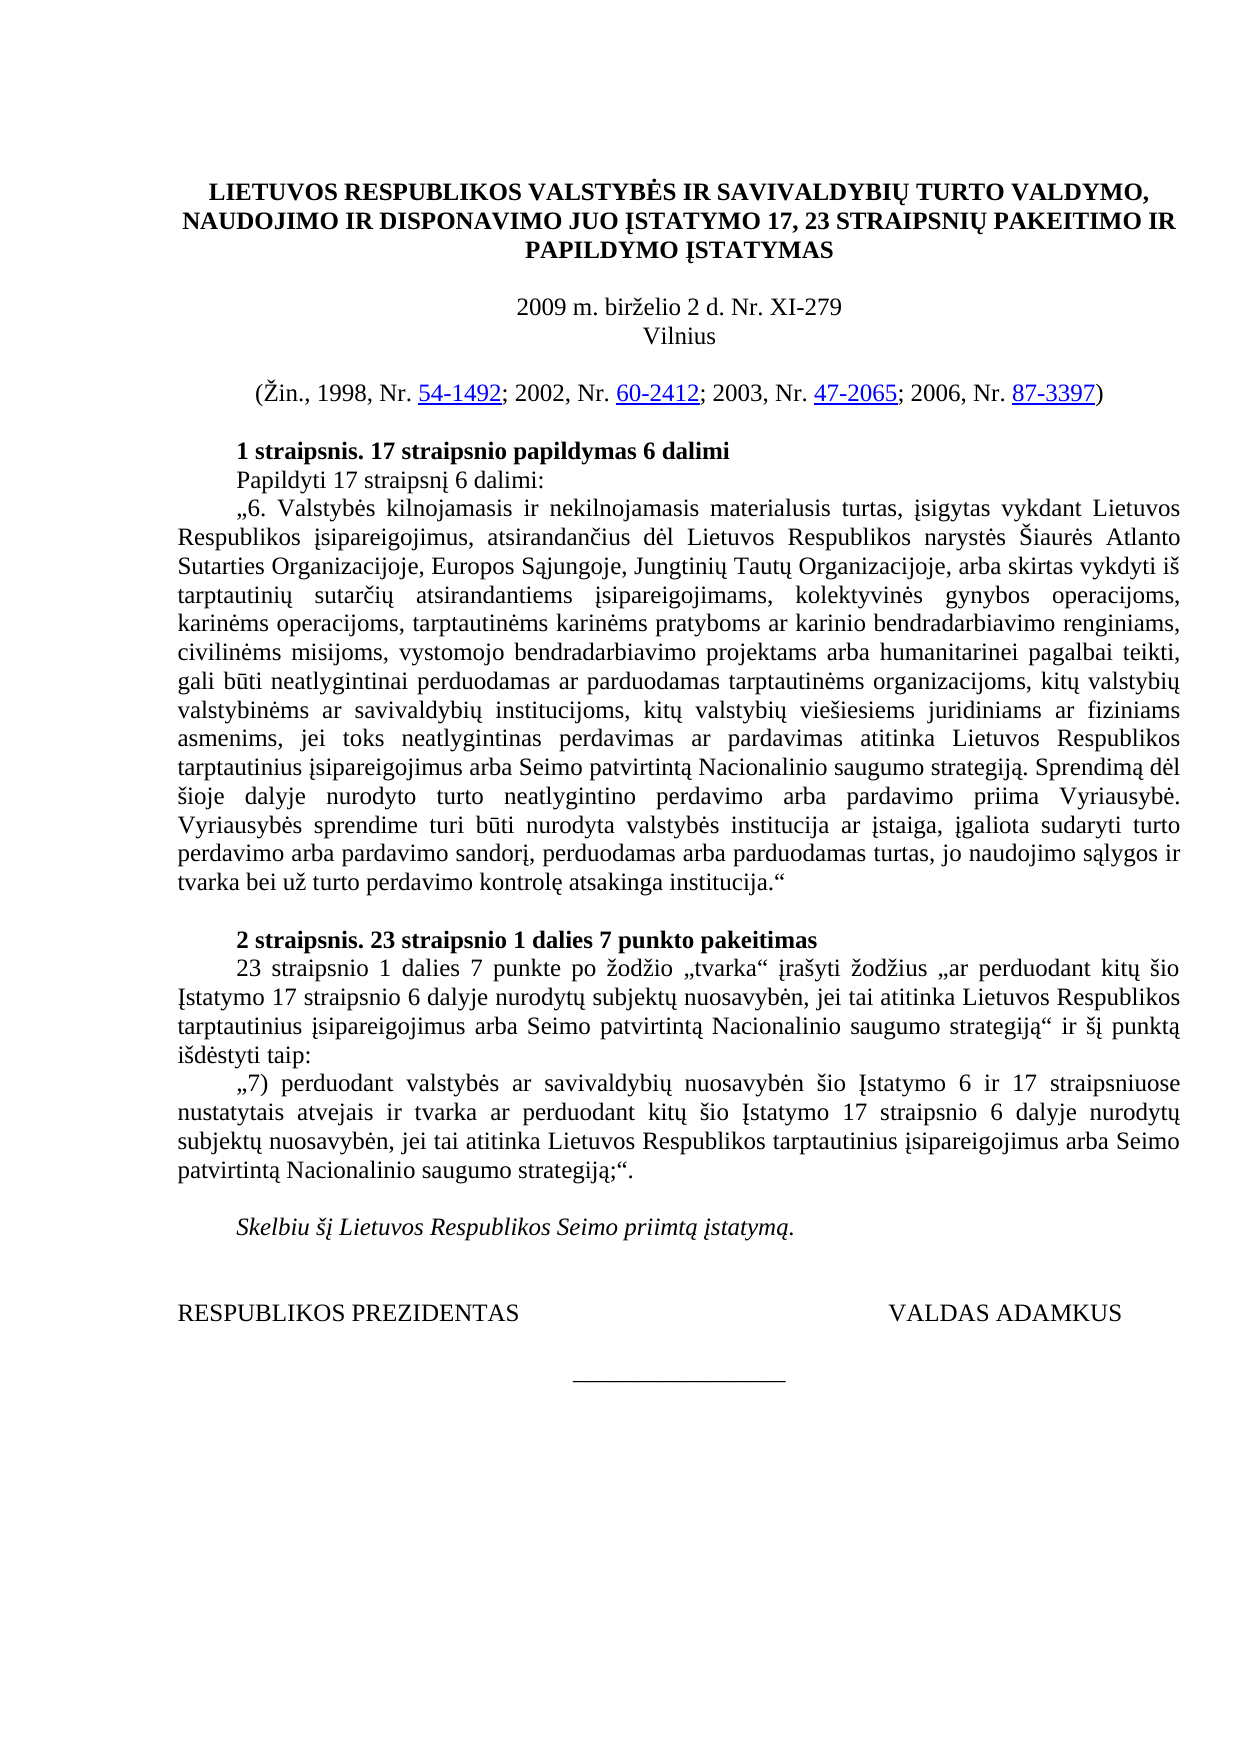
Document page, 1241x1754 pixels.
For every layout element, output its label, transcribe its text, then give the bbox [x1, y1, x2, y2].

text 23 straipsnio 1 dalies 7 punkte po žodžio „tvarka“ įrašyti žodžius „ar perduodant kitų šio Įstatymo 17 straipsnio 6 dalyje nurodytų subjektų nuosavybėn, jei tai atitinka Lietuvos Respublikos tarptautinius įsipareigojimus arba Seimo patvirtintą Nacionalinio saugumo strategiją“ ir šį punktą išdėstyti taip: [177, 953, 1181, 1068]
text „6. Valstybės kilnojamasis ir nekilnojamasis materialusis turtas, įsigytas vykdant Lietuvos Respublikos įsipareigojimus, atsirandančius dėl Lietuvos Respublikos narystės Šiaurės Atlanto Sutarties Organizacijoje, Europos Sąjungoje, Jungtinių Tautų Organizacijoje, arba skirtas vykdyti iš tarptautinių sutarčių atsirandantiems įsipareigojimams, kolektyvinės gynybos operacijoms, karinėms operacijoms, tarptautinėms karinėms pratyboms ar karinio bendradarbiavimo renginiams, civilinėms misijoms, vystomojo bendradarbiavimo projektams arba humanitarinei pagalbai teikti, gali būti neatlygintinai perduodamas ar parduodamas tarptautinėms organizacijoms, kitų valstybių valstybinėms ar savivaldybių institucijoms, kitų valstybių viešiesiems juridiniams ar fiziniams asmenims, jei toks neatlygintinas perdavimas ar pardavimas atitinka Lietuvos Respublikos tarptautinius įsipareigojimus arba Seimo patvirtintą Nacionalinio saugumo strategiją. Sprendimą dėl šioje dalyje nurodyto turto neatlygintino perdavimo arba pardavimo priima Vyriausybė. Vyriausybės sprendime turi būti nurodyta valstybės institucija ar įstaiga, įgaliota sudaryti turto perdavimo arba pardavimo sandorį, perduodamas arba parduodamas turtas, jo naudojimo sąlygos ir tvarka bei už turto perdavimo kontrolę atsakinga institucija.“ [177, 493, 1181, 896]
text 1 straipsnis. 17 straipsnio papildymas 6 dalimi [177, 436, 1181, 465]
text Papildyti 17 straipsnį 6 dalimi: [177, 465, 1181, 493]
text „7) perduodant valstybės ar savivaldybių nuosavybėn šio Įstatymo 6 ir 17 straipsniuose nustatytais atvejais ir tvarka ar perduodant kitų šio Įstatymo 17 straipsnio 6 dalyje nurodytų subjektų nuosavybėn, jei tai atitinka Lietuvos Respublikos tarptautinius įsipareigojimus arba Seimo patvirtintą Nacionalinio saugumo strategiją;“. [177, 1068, 1181, 1183]
text 2009 m. birželio 2 d. Nr. XI-279 [177, 292, 1181, 321]
text Vilnius [177, 321, 1181, 350]
text LIETUVOS RESPUBLIKOS VALSTYBĖS IR SAVIVALDYBIŲ TURTO VALDYMO, NAUDOJIMO IR DISPONAVIMO JUO ĮSTATYMO 17, 23 STRAIPSNIŲ PAKEITIMO IR PAPILDYMO ĮSTATYMAS [177, 177, 1181, 263]
text _________________ [177, 1356, 1181, 1385]
text (Žin., 1998, Nr. 54-1492; 2002, Nr. 60-2412; 2003, Nr. 47-2065; 2006, Nr. 87-3397) [177, 378, 1181, 407]
text 2 straipsnis. 23 straipsnio 1 dalies 7 punkto pakeitimas [177, 925, 1181, 953]
text Skelbiu šį Lietuvos Respublikos Seimo priimtą įstatymą. [177, 1212, 1181, 1241]
text RESPUBLIKOS PREZIDENTAS VALDAS ADAMKUS [177, 1298, 1181, 1327]
